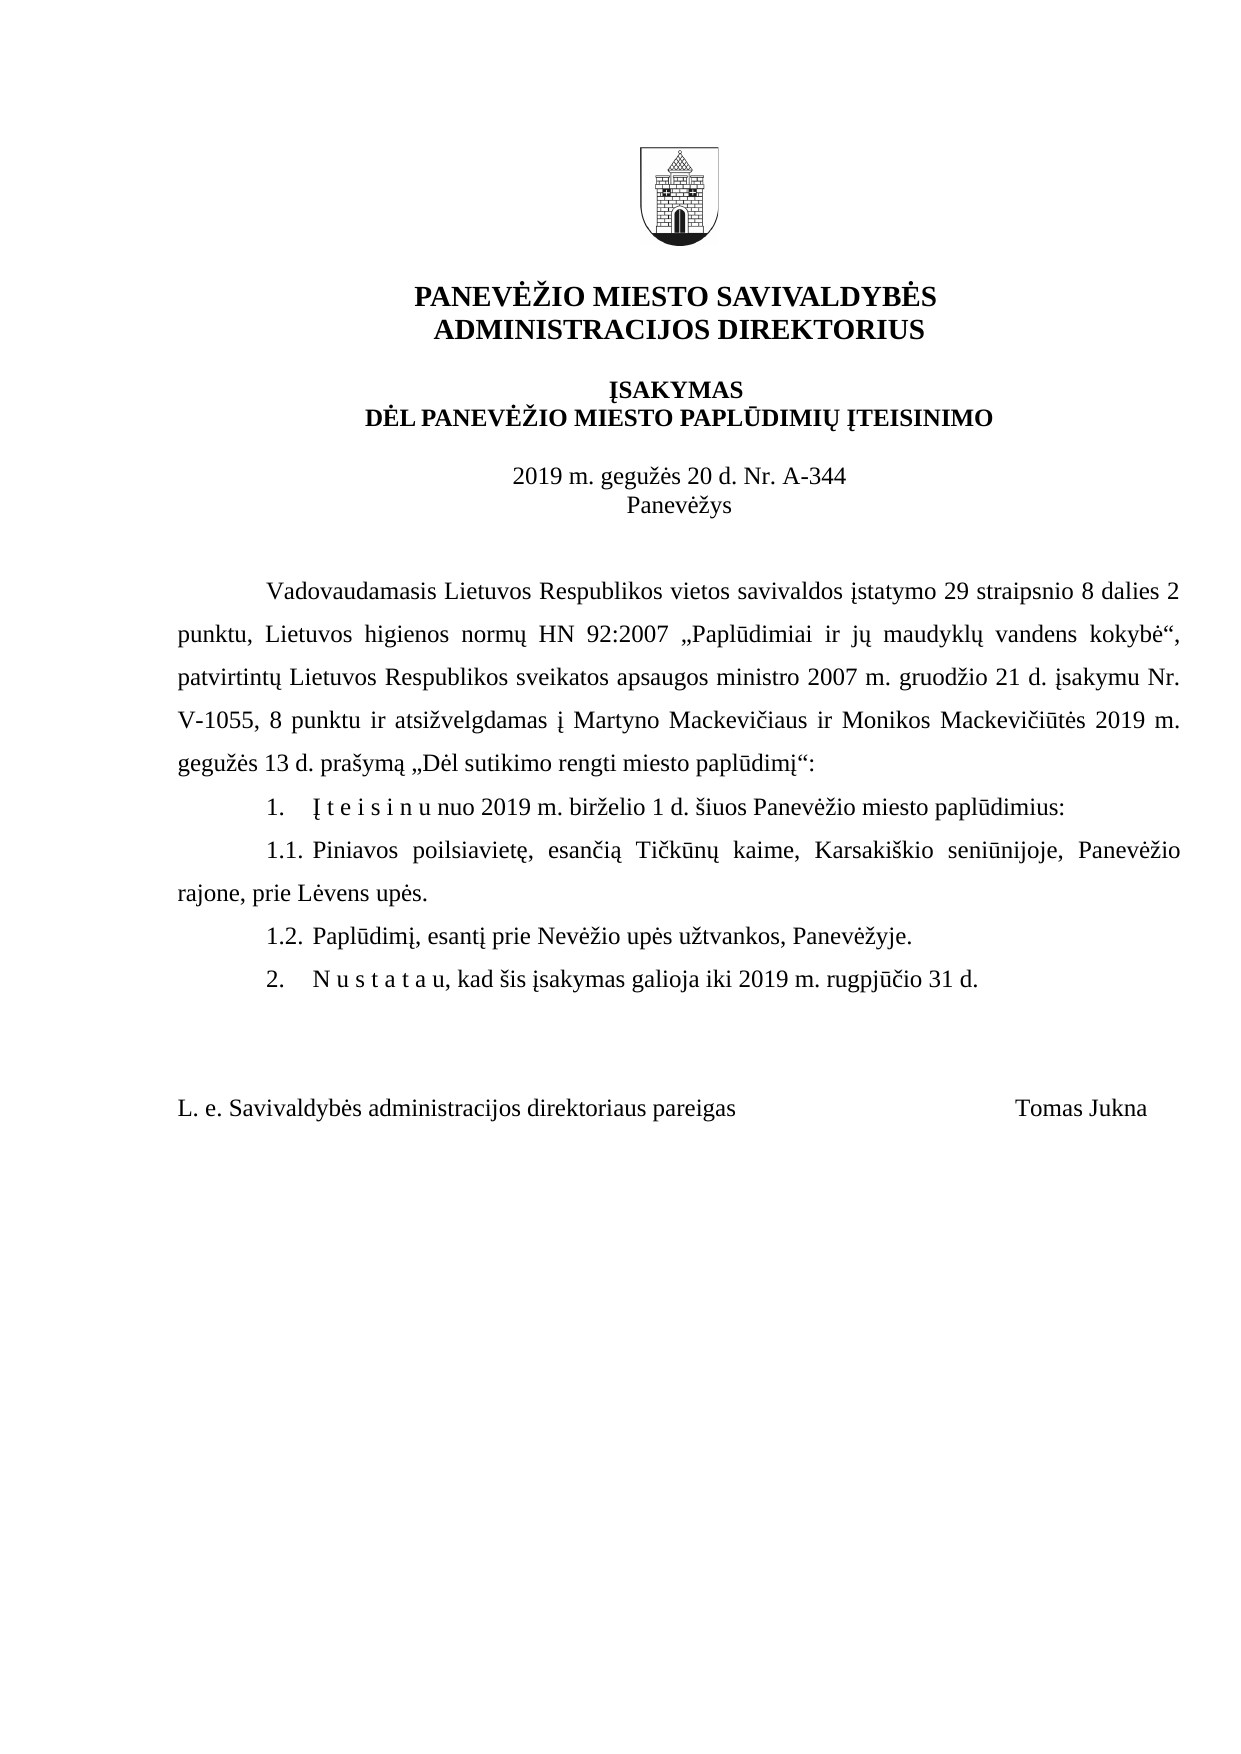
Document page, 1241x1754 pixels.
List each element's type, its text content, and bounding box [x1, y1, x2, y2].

text 1. Į t e i s i n u nuo 2019 m. birželio 1 d. šiuos Panevėžio miesto paplūdimius: [177, 792, 1181, 820]
text ĮSAKYMAS [177, 375, 1181, 403]
text 1.2. Paplūdimį, esantį prie Nevėžio upės užtvankos, Panevėžyje. [177, 921, 1181, 950]
text 2019 m. gegužės 20 d. Nr. A-344 [177, 461, 1181, 490]
text L. e. Savivaldybės administracijos direktoriaus pareigas Tomas Jukna [177, 1093, 1181, 1122]
text DĖL PANEVĖŽIO MIESTO PAPLŪDIMIŲ ĮTEISINIMO [177, 403, 1181, 432]
text Panevėžys [177, 490, 1181, 518]
text ADMINISTRACIJOS DIREKTORIUS [177, 312, 1181, 346]
text 2. N u s t a t a u, kad šis įsakymas galioja iki 2019 m. rugpjūčio 31 d. [177, 964, 1181, 993]
text 1.1. Piniavos poilsiavietę, esančią Tičkūnų kaime, Karsakiškio seniūnijoje, Panevėžio rajone, prie Lėvens upės. [177, 835, 1181, 907]
text Vadovaudamasis Lietuvos Respublikos vietos savivaldos įstatymo 29 straipsnio 8 dalies 2 punktu, Lietuvos higienos normų HN 92:2007 „Paplūdimiai ir jų maudyklų vandens kokybė“, patvirtintų Lietuvos Respublikos sveikatos apsaugos ministro 2007 m. gruodžio 21 d. įsakymu Nr. V-1055, 8 punktu ir atsižvelgdamas į Martyno Mackevičiaus ir Monikos Mackevičiūtės 2019 m. gegužės 13 d. prašymą „Dėl sutikimo rengti miesto paplūdimį“: [177, 576, 1181, 777]
text PANEVĖŽIO MIESTO SAVIVALDYBĖS [177, 279, 1181, 312]
